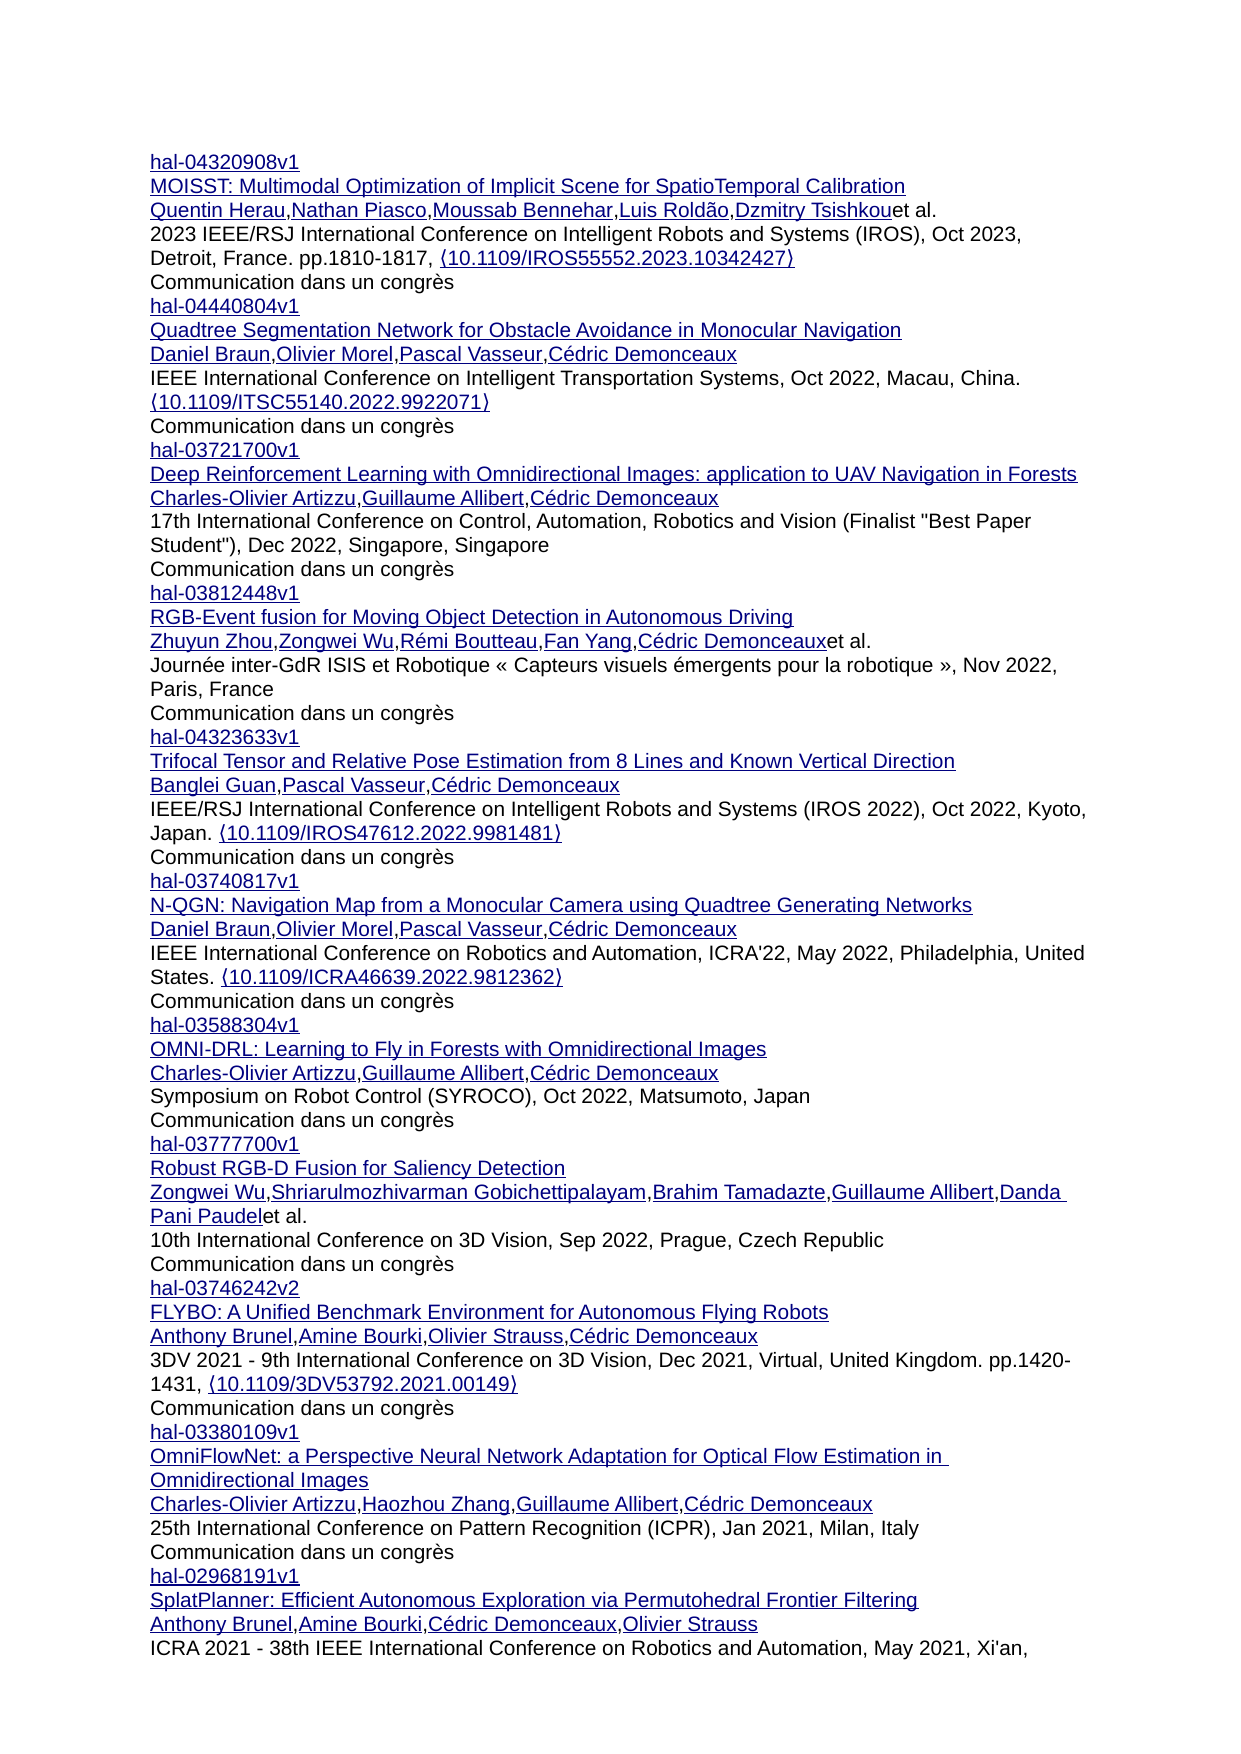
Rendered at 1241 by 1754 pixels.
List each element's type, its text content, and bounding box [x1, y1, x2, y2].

table_cell Trifocal Tensor and Relative Pose Estimation from 8 Lines and Known Vertical Direction Banglei Guan,Pascal Vasseur,Cédric Demonceaux IEEE/RSJ International Conference on Intelligent Robots and Systems (IROS 2022), Oct 2022, Kyoto, Japan. ⟨10.1109/IROS47612.2022.9981481⟩ Communication dans un congrès hal-03740817v1 [150, 749, 1090, 893]
table_cell N-QGN: Navigation Map from a Monocular Camera using Quadtree Generating Networks Daniel Braun,Olivier Morel,Pascal Vasseur,Cédric Demonceaux IEEE International Conference on Robotics and Automation, ICRA'22, May 2022, Philadelphia, United States. ⟨10.1109/ICRA46639.2022.9812362⟩ Communication dans un congrès hal-03588304v1 [150, 893, 1090, 1036]
table_cell FLYBO: A Unified Benchmark Environment for Autonomous Flying Robots Anthony Brunel,Amine Bourki,Olivier Strauss,Cédric Demonceaux 3DV 2021 - 9th International Conference on 3D Vision, Dec 2021, Virtual, United Kingdom. pp.1420-1431, ⟨10.1109/3DV53792.2021.00149⟩ Communication dans un congrès hal-03380109v1 [150, 1300, 1090, 1444]
table_cell OMNI-DRL: Learning to Fly in Forests with Omnidirectional Images Charles-Olivier Artizzu,Guillaume Allibert,Cédric Demonceaux Symposium on Robot Control (SYROCO), Oct 2022, Matsumoto, Japan Communication dans un congrès hal-03777700v1 [150, 1036, 1090, 1156]
table_cell hal-04320908v1 [150, 150, 1090, 174]
table_cell Deep Reinforcement Learning with Omnidirectional Images: application to UAV Navigation in Forests Charles-Olivier Artizzu,Guillaume Allibert,Cédric Demonceaux 17th International Conference on Control, Automation, Robotics and Vision (Finalist "Best Paper Student"), Dec 2022, Singapore, Singapore Communication dans un congrès hal-03812448v1 [150, 461, 1090, 605]
table_cell Quadtree Segmentation Network for Obstacle Avoidance in Monocular Navigation Daniel Braun,Olivier Morel,Pascal Vasseur,Cédric Demonceaux IEEE International Conference on Intelligent Transportation Systems, Oct 2022, Macau, China. ⟨10.1109/ITSC55140.2022.9922071⟩ Communication dans un congrès hal-03721700v1 [150, 318, 1090, 461]
table_cell OmniFlowNet: a Perspective Neural Network Adaptation for Optical Flow Estimation in Omnidirectional Images Charles-Olivier Artizzu,Haozhou Zhang,Guillaume Allibert,Cédric Demonceaux 25th International Conference on Pattern Recognition (ICPR), Jan 2021, Milan, Italy Communication dans un congrès hal-02968191v1 [150, 1444, 1090, 1587]
table_cell RGB-Event fusion for Moving Object Detection in Autonomous Driving Zhuyun Zhou,Zongwei Wu,Rémi Boutteau,Fan Yang,Cédric Demonceauxet al. Journée inter-GdR ISIS et Robotique « Capteurs visuels émergents pour la robotique », Nov 2022, Paris, France Communication dans un congrès hal-04323633v1 [150, 605, 1090, 749]
table_cell SplatPlanner: Efficient Autonomous Exploration via Permutohedral Frontier Filtering Anthony Brunel,Amine Bourki,Cédric Demonceaux,Olivier Strauss ICRA 2021 - 38th IEEE International Conference on Robotics and Automation, May 2021, Xi'an, [150, 1588, 1090, 1659]
table_cell Robust RGB-D Fusion for Saliency Detection Zongwei Wu,Shriarulmozhivarman Gobichettipalayam,Brahim Tamadazte,Guillaume Allibert,Danda Pani Paudelet al. 10th International Conference on 3D Vision, Sep 2022, Prague, Czech Republic Communication dans un congrès hal-03746242v2 [150, 1156, 1090, 1300]
table_cell MOISST: Multimodal Optimization of Implicit Scene for SpatioTemporal Calibration Quentin Herau,Nathan Piasco,Moussab Bennehar,Luis Roldão,Dzmitry Tsishkouet al. 2023 IEEE/RSJ International Conference on Intelligent Robots and Systems (IROS), Oct 2023, Detroit, France. pp.1810-1817, ⟨10.1109/IROS55552.2023.10342427⟩ Communication dans un congrès hal-04440804v1 [150, 174, 1090, 318]
